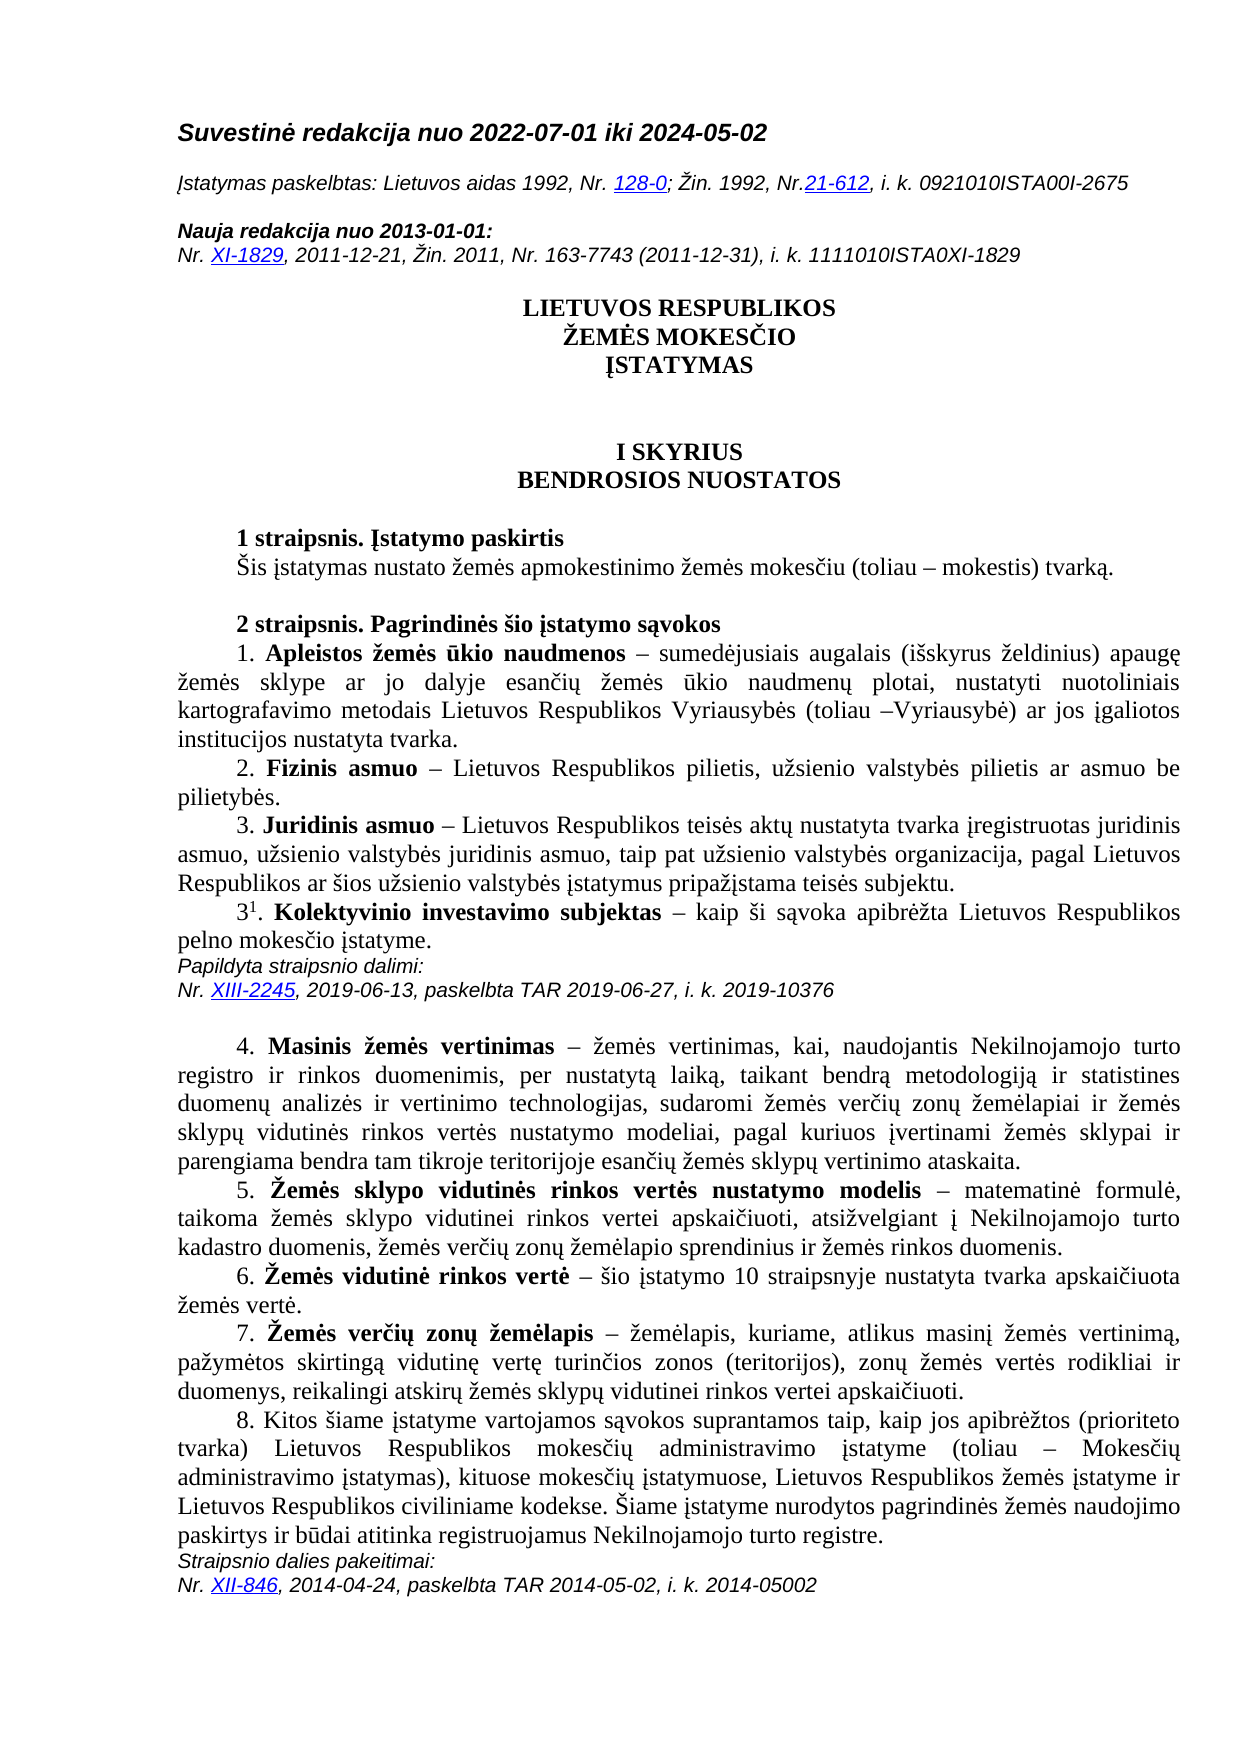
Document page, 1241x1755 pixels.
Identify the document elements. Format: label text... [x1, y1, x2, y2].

text 2 straipsnis. Pagrindinės šio įstatymo sąvokos [177, 609, 1181, 638]
text Nr. XIII-2245, 2019-06-13, paskelbta TAR 2019-06-27, i. k. 2019-10376 [177, 978, 1181, 1002]
text Suvestinė redakcija nuo 2022-07-01 iki 2024-05-02 [177, 118, 1181, 147]
text 5. Žemės sklypo vidutinės rinkos vertės nustatymo modelis – matematinė formulė, taikoma žemės sklypo vidutinei rinkos vertei apskaičiuoti, atsižvelgiant į Nekilnojamojo turto kadastro duomenis, žemės verčių zonų žemėlapio sprendinius ir žemės rinkos duomenis. [177, 1175, 1181, 1261]
text 31. Kolektyvinio investavimo subjektas – kaip ši sąvoka apibrėžta Lietuvos Respublikos pelno mokesčio įstatyme. [177, 897, 1181, 954]
text BENDROSIOS NUOSTATOS [177, 466, 1181, 494]
text I SKYRIUS [177, 437, 1181, 466]
text 2. Fizinis asmuo – Lietuvos Respublikos pilietis, užsienio valstybės pilietis ar asmuo be pilietybės. [177, 753, 1181, 811]
text Įstatymas paskelbtas: Lietuvos aidas 1992, Nr. 128-0; Žin. 1992, Nr.21-612, i. k. 0921010ISTA00I-2675 [177, 171, 1181, 195]
text 4. Masinis žemės vertinimas – žemės vertinimas, kai, naudojantis Nekilnojamojo turto registro ir rinkos duomenimis, per nustatytą laiką, taikant bendrą metodologiją ir statistines duomenų analizės ir vertinimo technologijas, sudaromi žemės verčių zonų žemėlapiai ir žemės sklypų vidutinės rinkos vertės nustatymo modeliai, pagal kuriuos įvertinami žemės sklypai ir parengiama bendra tam tikroje teritorijoje esančių žemės sklypų vertinimo ataskaita. [177, 1031, 1181, 1175]
text Straipsnio dalies pakeitimai: [177, 1548, 1181, 1572]
text Nauja redakcija nuo 2013-01-01: [177, 219, 1181, 243]
text 6. Žemės vidutinė rinkos vertė – šio įstatymo 10 straipsnyje nustatyta tvarka apskaičiuota žemės vertė. [177, 1261, 1181, 1318]
text 7. Žemės verčių zonų žemėlapis – žemėlapis, kuriame, atlikus masinį žemės vertinimą, pažymėtos skirtingą vidutinę vertę turinčios zonos (teritorijos), zonų žemės vertės rodikliai ir duomenys, reikalingi atskirų žemės sklypų vidutinei rinkos vertei apskaičiuoti. [177, 1318, 1181, 1405]
text 3. Juridinis asmuo – Lietuvos Respublikos teisės aktų nustatyta tvarka įregistruotas juridinis asmuo, užsienio valstybės juridinis asmuo, taip pat užsienio valstybės organizacija, pagal Lietuvos Respublikos ar šios užsienio valstybės įstatymus pripažįstama teisės subjektu. [177, 811, 1181, 897]
text Nr. XI-1829, 2011-12-21, Žin. 2011, Nr. 163-7743 (2011-12-31), i. k. 1111010ISTA0XI-1829 [177, 243, 1181, 267]
text Lietuvos respublikos žemės mokesčio ĮSTATYMAS [177, 293, 1181, 379]
text Šis įstatymas nustato žemės apmokestinimo žemės mokesčiu (toliau – mokestis) tvarką. [177, 552, 1181, 581]
text 1. Apleistos žemės ūkio naudmenos – sumedėjusiais augalais (išskyrus želdinius) apaugę žemės sklype ar jo dalyje esančių žemės ūkio naudmenų plotai, nustatyti nuotoliniais kartografavimo metodais Lietuvos Respublikos Vyriausybės (toliau –Vyriausybė) ar jos įgaliotos institucijos nustatyta tvarka. [177, 638, 1181, 753]
text 1 straipsnis. Įstatymo paskirtis [177, 523, 1181, 552]
text Papildyta straipsnio dalimi: [177, 954, 1181, 978]
text Nr. XII-846, 2014-04-24, paskelbta TAR 2014-05-02, i. k. 2014-05002 [177, 1572, 1181, 1596]
text 8. Kitos šiame įstatyme vartojamos sąvokos suprantamos taip, kaip jos apibrėžtos (prioriteto tvarka) Lietuvos Respublikos mokesčių administravimo įstatyme (toliau – Mokesčių administravimo įstatymas), kituose mokesčių įstatymuose, Lietuvos Respublikos žemės įstatyme ir Lietuvos Respublikos civiliniame kodekse. Šiame įstatyme nurodytos pagrindinės žemės naudojimo paskirtys ir būdai atitinka registruojamus Nekilnojamojo turto registre. [177, 1405, 1181, 1548]
